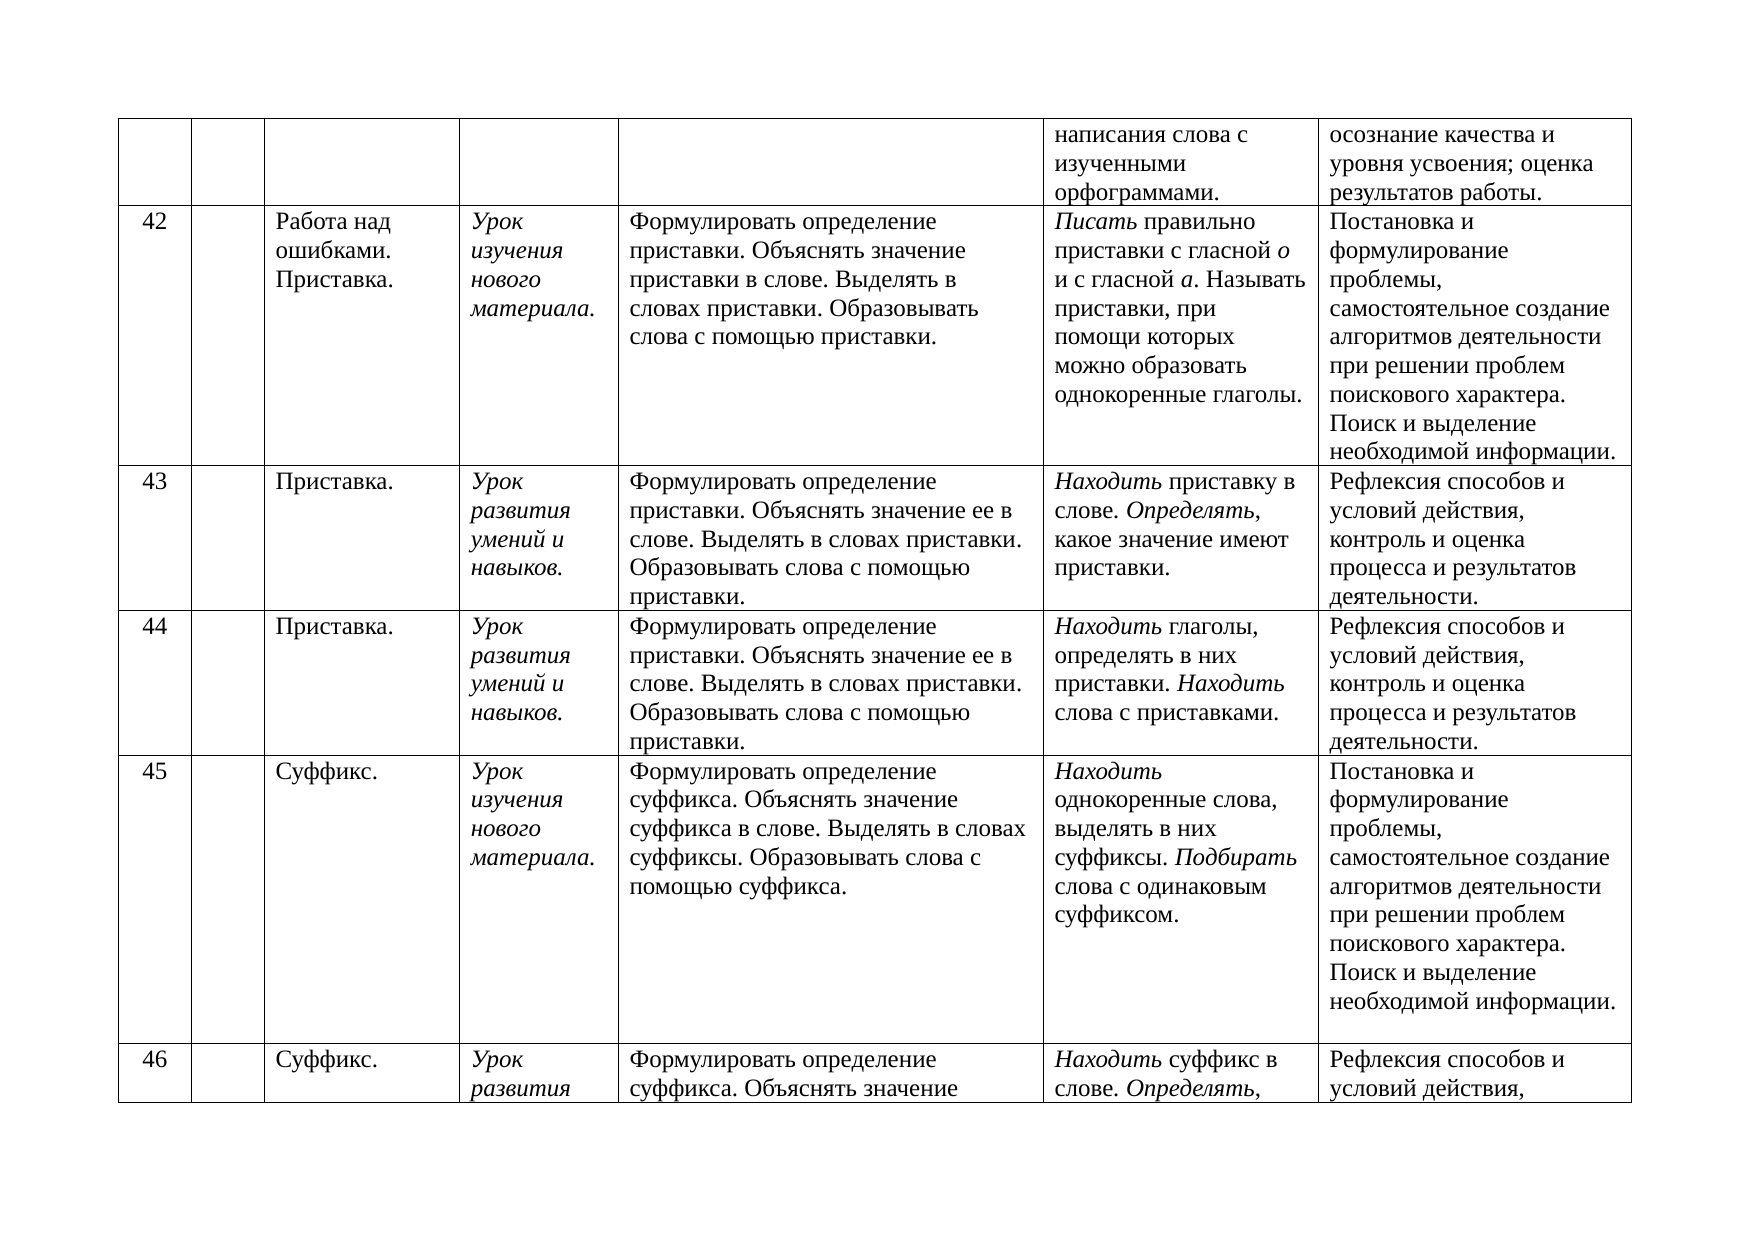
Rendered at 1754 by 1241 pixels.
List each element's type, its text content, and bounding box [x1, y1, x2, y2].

table_cell Формулировать определение приставки. Объяснять значение ее в слове. Выделять в словах приставки. Образовывать слова с помощью приставки. [619, 466, 1043, 610]
table_cell Рефлексия способов и условий действия, контроль и оценка процесса и результатов деятельности. [1319, 611, 1631, 755]
table_cell [192, 756, 264, 1043]
table_cell Приставка. [265, 466, 459, 610]
table_cell [192, 206, 264, 465]
table_cell Урок изучения нового материала. [460, 206, 618, 465]
table_cell Урок изучения нового материала. [460, 756, 618, 1043]
table_cell [265, 119, 459, 205]
table_cell 46 [119, 1044, 191, 1102]
table_cell Урок развития умений и навыков. [460, 466, 618, 610]
table_cell [119, 119, 191, 205]
table_cell Формулировать определение суффикса. Объяснять значение [619, 1044, 1043, 1102]
table_cell Формулировать определение приставки. Объяснять значение ее в слове. Выделять в словах приставки. Образовывать слова с помощью приставки. [619, 611, 1043, 755]
table_cell Находить глаголы, определять в них приставки. Находить слова с приставками. [1044, 611, 1318, 755]
table_cell [619, 119, 1043, 205]
table_cell 43 [119, 466, 191, 610]
table_cell Формулировать определение суффикса. Объяснять значение суффикса в слове. Выделять в словах суффиксы. Образовывать слова с помощью суффикса. [619, 756, 1043, 1043]
table_cell осознание качества и уровня усвоения; оценка результатов работы. [1319, 119, 1631, 205]
table_cell [192, 611, 264, 755]
table_cell Рефлексия способов и условий действия, [1319, 1044, 1631, 1102]
table_cell 45 [119, 756, 191, 1043]
table_cell [192, 466, 264, 610]
table_cell [460, 119, 618, 205]
table_cell Суффикс. [265, 756, 459, 1043]
table_cell Формулировать определение приставки. Объяснять значение приставки в слове. Выделять в словах приставки. Образовывать слова с помощью приставки. [619, 206, 1043, 465]
table_cell Постановка и формулирование проблемы, самостоятельное создание алгоритмов деятельности при решении проблем поискового характера. Поиск и выделение необходимой информации. [1319, 756, 1631, 1043]
table_cell Приставка. [265, 611, 459, 755]
table_cell Суффикс. [265, 1044, 459, 1102]
table_cell Работа над ошибками. Приставка. [265, 206, 459, 465]
table_cell написания слова с изученными орфограммами. [1044, 119, 1318, 205]
table_cell Урок развития умений и навыков. [460, 611, 618, 755]
table_cell Рефлексия способов и условий действия, контроль и оценка процесса и результатов деятельности. [1319, 466, 1631, 610]
table_cell Находить приставку в слове. Определять, какое значение имеют приставки. [1044, 466, 1318, 610]
table_cell Находить суффикс в слове. Определять, [1044, 1044, 1318, 1102]
table_cell [192, 1044, 264, 1102]
table_cell Писать правильно приставки с гласной о и с гласной а. Называть приставки, при помощи которых можно образовать однокоренные глаголы. [1044, 206, 1318, 465]
table_cell 42 [119, 206, 191, 465]
table_cell Урок развития [460, 1044, 618, 1102]
table_cell [192, 119, 264, 205]
table_cell 44 [119, 611, 191, 755]
table_cell Постановка и формулирование проблемы, самостоятельное создание алгоритмов деятельности при решении проблем поискового характера. Поиск и выделение необходимой информации. [1319, 206, 1631, 465]
table_cell Находить однокоренные слова, выделять в них суффиксы. Подбирать слова с одинаковым суффиксом. [1044, 756, 1318, 1043]
